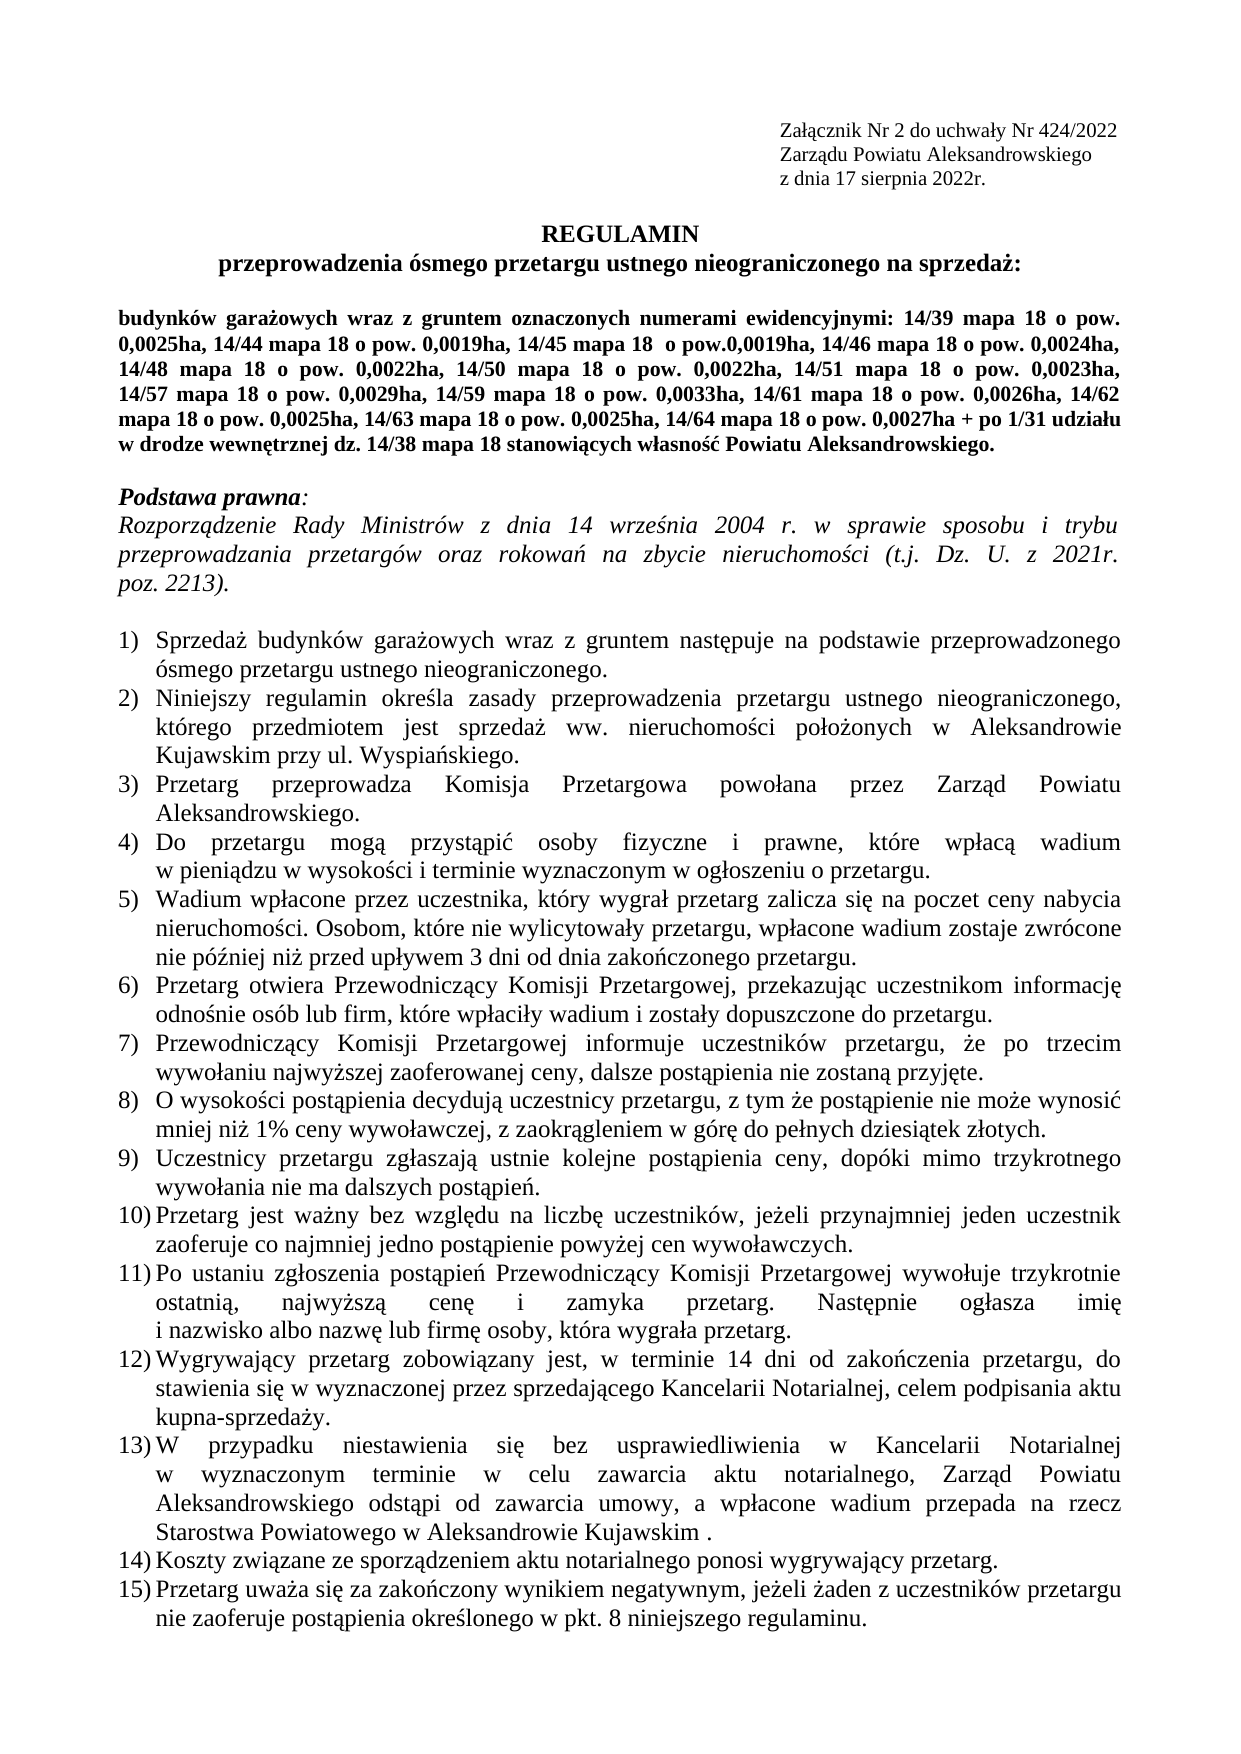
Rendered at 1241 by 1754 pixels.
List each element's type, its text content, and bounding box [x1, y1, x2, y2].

list Przetarg otwiera Przewodniczący Komisji Przetargowej, przekazując uczestnikom informację odnośnie osób lub firm, które wpłaciły wadium i zostały dopuszczone do przetargu. [118, 971, 1122, 1028]
list O wysokości postąpienia decydują uczestnicy przetargu, z tym że postąpienie nie może wynosić mniej niż 1% ceny wywoławczej, z zaokrągleniem w górę do pełnych dziesiątek złotych. [118, 1086, 1122, 1143]
text przeprowadzenia ósmego przetargu ustnego nieograniczonego na sprzedaż: [118, 248, 1122, 277]
text Załącznik Nr 2 do uchwały Nr 424/2022 [779, 118, 1122, 142]
list Przetarg uważa się za zakończony wynikiem negatywnym, jeżeli żaden z uczestników przetargu nie zaoferuje postąpienia określonego w pkt. 8 niniejszego regulaminu. [118, 1574, 1122, 1632]
list Wygrywający przetarg zobowiązany jest, w terminie 14 dni od zakończenia przetargu, do stawienia się w wyznaczonej przez sprzedającego Kancelarii Notarialnej, celem podpisania aktu kupna-sprzedaży. [118, 1344, 1122, 1431]
list Koszty związane ze sporządzeniem aktu notarialnego ponosi wygrywający przetarg. [118, 1546, 1122, 1574]
list Do przetargu mogą przystąpić osoby fizyczne i prawne, które wpłacą wadium w pieniądzu w wysokości i terminie wyznaczonym w ogłoszeniu o przetargu. [118, 827, 1122, 884]
list W przypadku niestawienia się bez usprawiedliwienia w Kancelarii Notarialnej w wyznaczonym terminie w celu zawarcia aktu notarialnego, Zarząd Powiatu Aleksandrowskiego odstąpi od zawarcia umowy, a wpłacone wadium przepada na rzecz Starostwa Powiatowego w Aleksandrowie Kujawskim . [118, 1431, 1122, 1546]
list Niniejszy regulamin określa zasady przeprowadzenia przetargu ustnego nieograniczonego, którego przedmiotem jest sprzedaż ww. nieruchomości położonych w Aleksandrowie Kujawskim przy ul. Wyspiańskiego. [118, 683, 1122, 769]
text REGULAMIN [118, 219, 1122, 248]
list Sprzedaż budynków garażowych wraz z gruntem następuje na podstawie przeprowadzonego ósmego przetargu ustnego nieograniczonego. [118, 626, 1122, 683]
list Przewodniczący Komisji Przetargowej informuje uczestników przetargu, że po trzecim wywołaniu najwyższej zaoferowanej ceny, dalsze postąpienia nie zostaną przyjęte. [118, 1028, 1122, 1086]
text Rozporządzenie Rady Ministrów z dnia 14 września 2004 r. w sprawie sposobu i trybu przeprowadzania przetargów oraz rokowań na zbycie nieruchomości (t.j. Dz. U. z 2021r. poz. 2213). [118, 511, 1122, 597]
list Po ustaniu zgłoszenia postąpień Przewodniczący Komisji Przetargowej wywołuje trzykrotnie ostatnią, najwyższą cenę i zamyka przetarg. Następnie ogłasza imię i nazwisko albo nazwę lub firmę osoby, która wygrała przetarg. [118, 1258, 1122, 1344]
text z dnia 17 sierpnia 2022r. [779, 166, 1122, 190]
list Uczestnicy przetargu zgłaszają ustnie kolejne postąpienia ceny, dopóki mimo trzykrotnego wywołania nie ma dalszych postąpień. [118, 1143, 1122, 1201]
list Wadium wpłacone przez uczestnika, który wygrał przetarg zalicza się na poczet ceny nabycia nieruchomości. Osobom, które nie wylicytowały przetargu, wpłacone wadium zostaje zwrócone nie później niż przed upływem 3 dni od dnia zakończonego przetargu. [118, 884, 1122, 971]
list budynków garażowych wraz z gruntem oznaczonych numerami ewidencyjnymi: 14/39 mapa 18 o pow. 0,0025ha, 14/44 mapa 18 o pow. 0,0019ha, 14/45 mapa 18 o pow.0,0019ha, 14/46 mapa 18 o pow. 0,0024ha, 14/48 mapa 18 o pow. 0,0022ha, 14/50 mapa 18 o pow. 0,0022ha, 14/51 mapa 18 o pow. 0,0023ha, 14/57 mapa 18 o pow. 0,0029ha, 14/59 mapa 18 o pow. 0,0033ha, 14/61 mapa 18 o pow. 0,0026ha, 14/62 mapa 18 o pow. 0,0025ha, 14/63 mapa 18 o pow. 0,0025ha, 14/64 mapa 18 o pow. 0,0027ha + po 1/31 udziału w drodze wewnętrznej dz. 14/38 mapa 18 stanowiących własność Powiatu Aleksandrowskiego. [118, 305, 1122, 457]
text Podstawa prawna: [118, 482, 1122, 511]
text Zarządu Powiatu Aleksandrowskiego [779, 142, 1122, 166]
list Przetarg jest ważny bez względu na liczbę uczestników, jeżeli przynajmniej jeden uczestnik zaoferuje co najmniej jedno postąpienie powyżej cen wywoławczych. [118, 1201, 1122, 1258]
list Przetarg przeprowadza Komisja Przetargowa powołana przez Zarząd Powiatu Aleksandrowskiego. [118, 769, 1122, 827]
